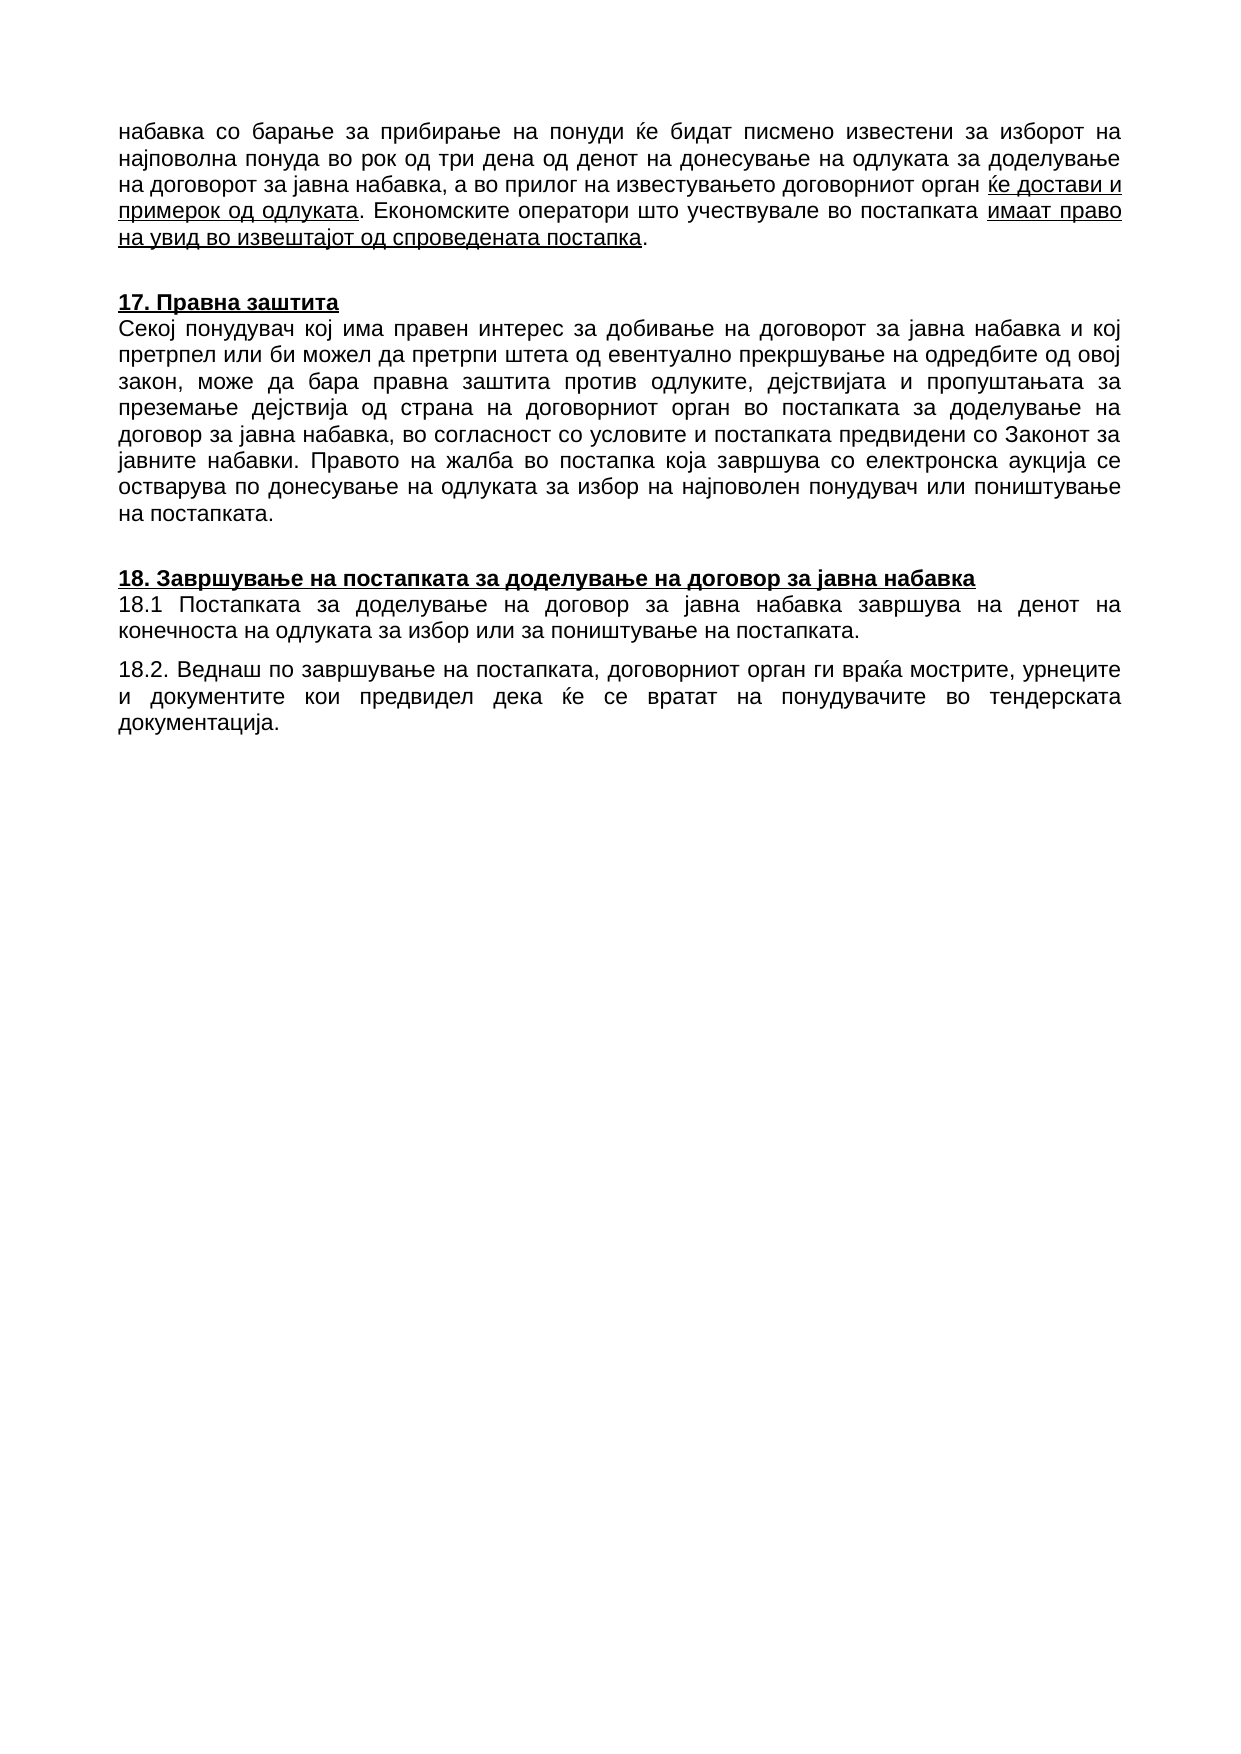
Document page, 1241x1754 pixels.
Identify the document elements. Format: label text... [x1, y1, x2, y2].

text 17. Правна заштита [118, 289, 1122, 315]
text Секој понудувач кој има правен интерес за добивање на договорот за јавна набавка и кој претрпел или би можел да претрпи штета од евентуално прекршување на одредбите од овој закон, може да бара правна заштита против одлуките, дејствијата и пропуштањата за преземање дејствија од страна на договорниот орган во постапката за доделување на договор за јавна набавка, во согласност со условите и постапката предвидени со Законот за јавните набавки. Правото на жалба во постапка која завршува со електронска аукција се остварува по донесување на одлуката за избор на најповолен понудувач или поништување на постапката. [118, 315, 1122, 526]
text 18.1 Постапката за доделување на договор за јавна набавка завршува на денот на конечноста на одлуката за избор или за поништување на постапката. [118, 591, 1122, 644]
text набавка со барање за прибирање на понуди ќе бидат писмено известени за изборот на најповолна понуда во рок од три дена од денот на донесување на одлуката за доделување на договорот за јавна набавка, а во прилог на известувањето договорниот орган ќе достави и примерок од одлуката. Економските оператори што учествувале во постапката имаат право на увид во извештајот од спроведената постапка. [118, 118, 1122, 250]
text 18.2. Веднаш по завршување на постапката, договорниот орган ги враќа мострите, урнеците и документите кои предвидел дека ќе се вратат на понудувачите во тендерската документација. [118, 656, 1122, 735]
subtitle 18. Завршување на постапката за доделување на договор за јавна набавка [118, 565, 1122, 591]
